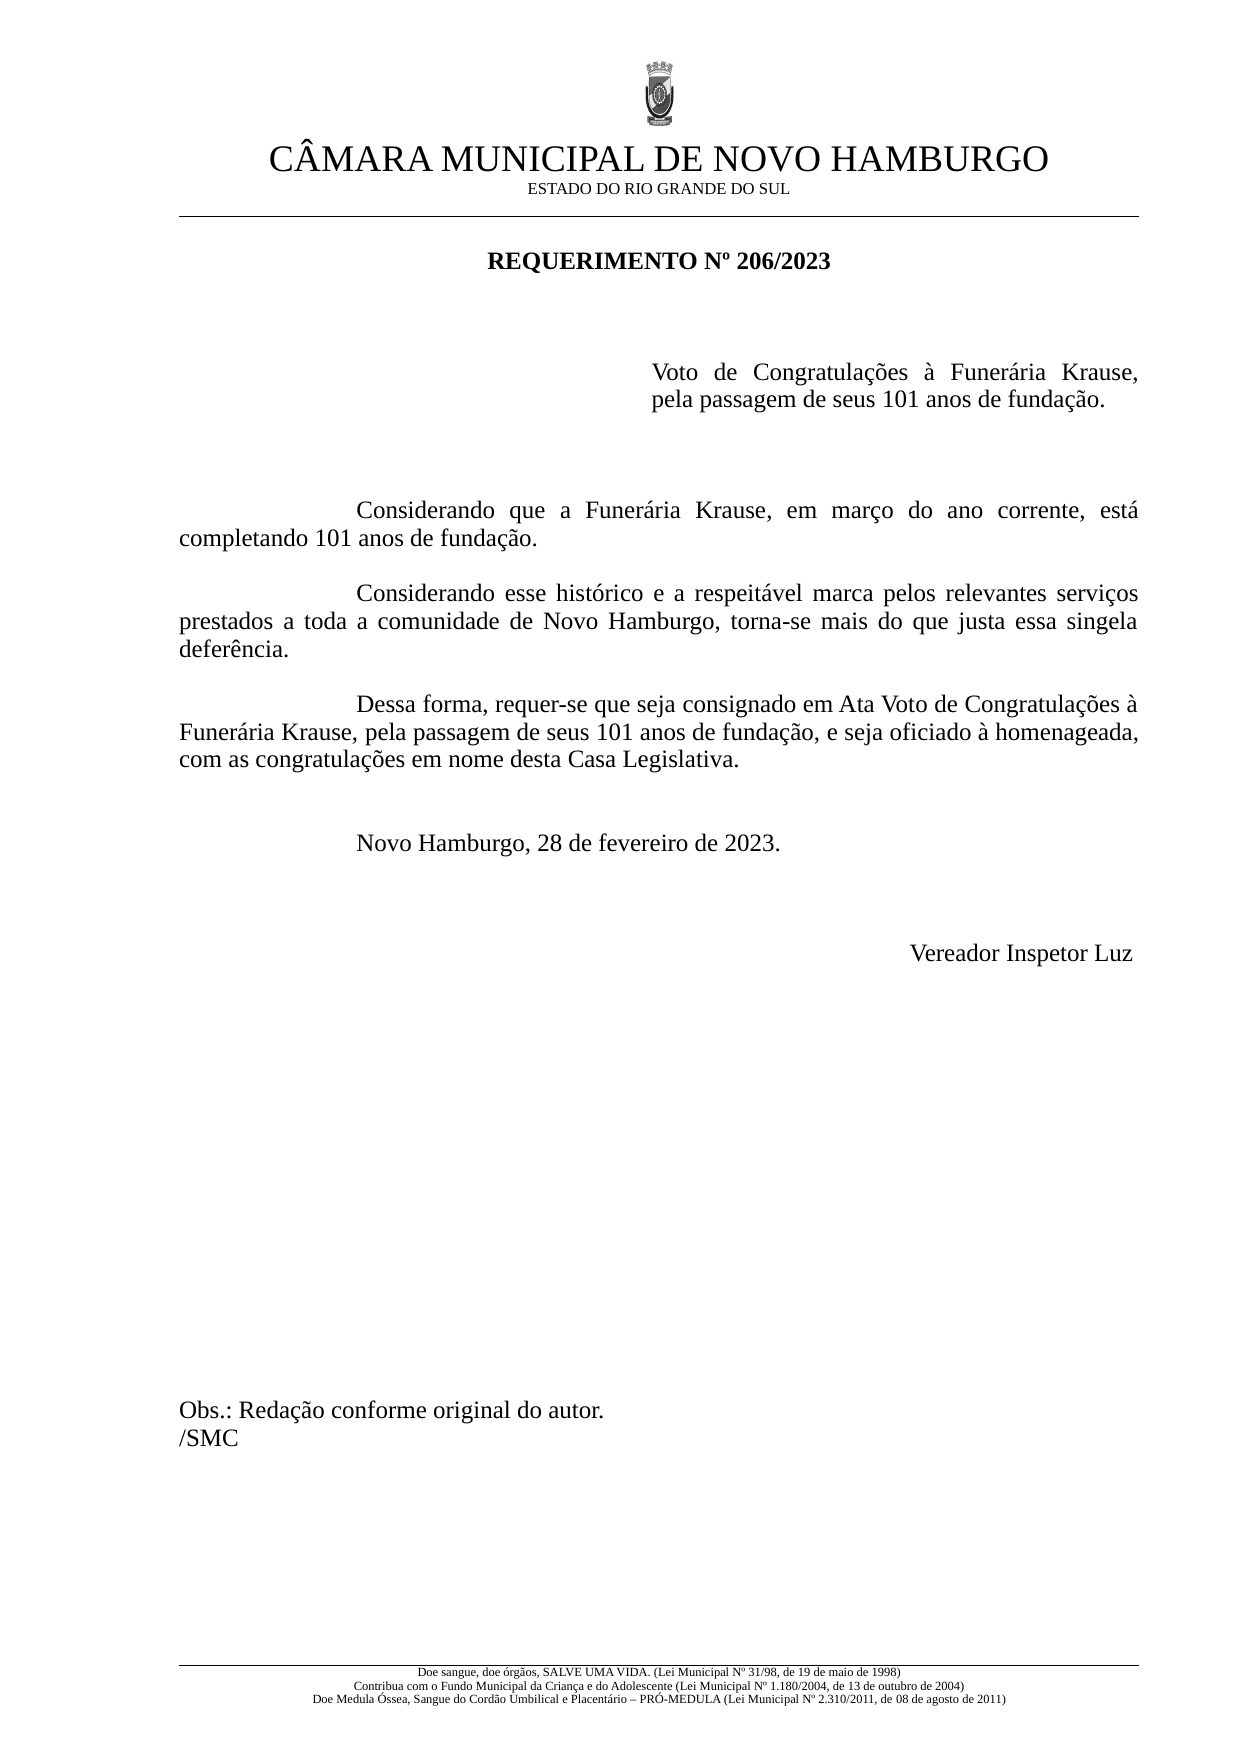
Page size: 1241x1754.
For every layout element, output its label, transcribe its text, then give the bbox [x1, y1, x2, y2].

text /SMC [179, 1424, 1139, 1452]
text Novo Hamburgo, 28 de fevereiro de 2023. [179, 829, 1139, 856]
text Obs.: Redação conforme original do autor. [179, 1397, 1139, 1424]
text Voto de Congratulações à Funerária Krause, pela passagem de seus 101 anos de fundação. [651, 358, 1139, 413]
text Considerando que a Funerária Krause, em março do ano corrente, está completando 101 anos de fundação. [179, 496, 1139, 552]
text Considerando esse histórico e a respeitável marca pelos relevantes serviços prestados a toda a comunidade de Novo Hamburgo, torna-se mais do que justa essa singela deferência. [179, 579, 1139, 662]
text Dessa forma, requer-se que seja consignado em Ata Voto de Congratulações à Funerária Krause, pela passagem de seus 101 anos de fundação, e seja oficiado à homenageada, com as congratulações em nome desta Casa Legislativa. [179, 690, 1139, 773]
text REQUERIMENTO Nº 206/2023 [179, 247, 1139, 274]
text Vereador Inspetor Luz [179, 939, 1139, 967]
